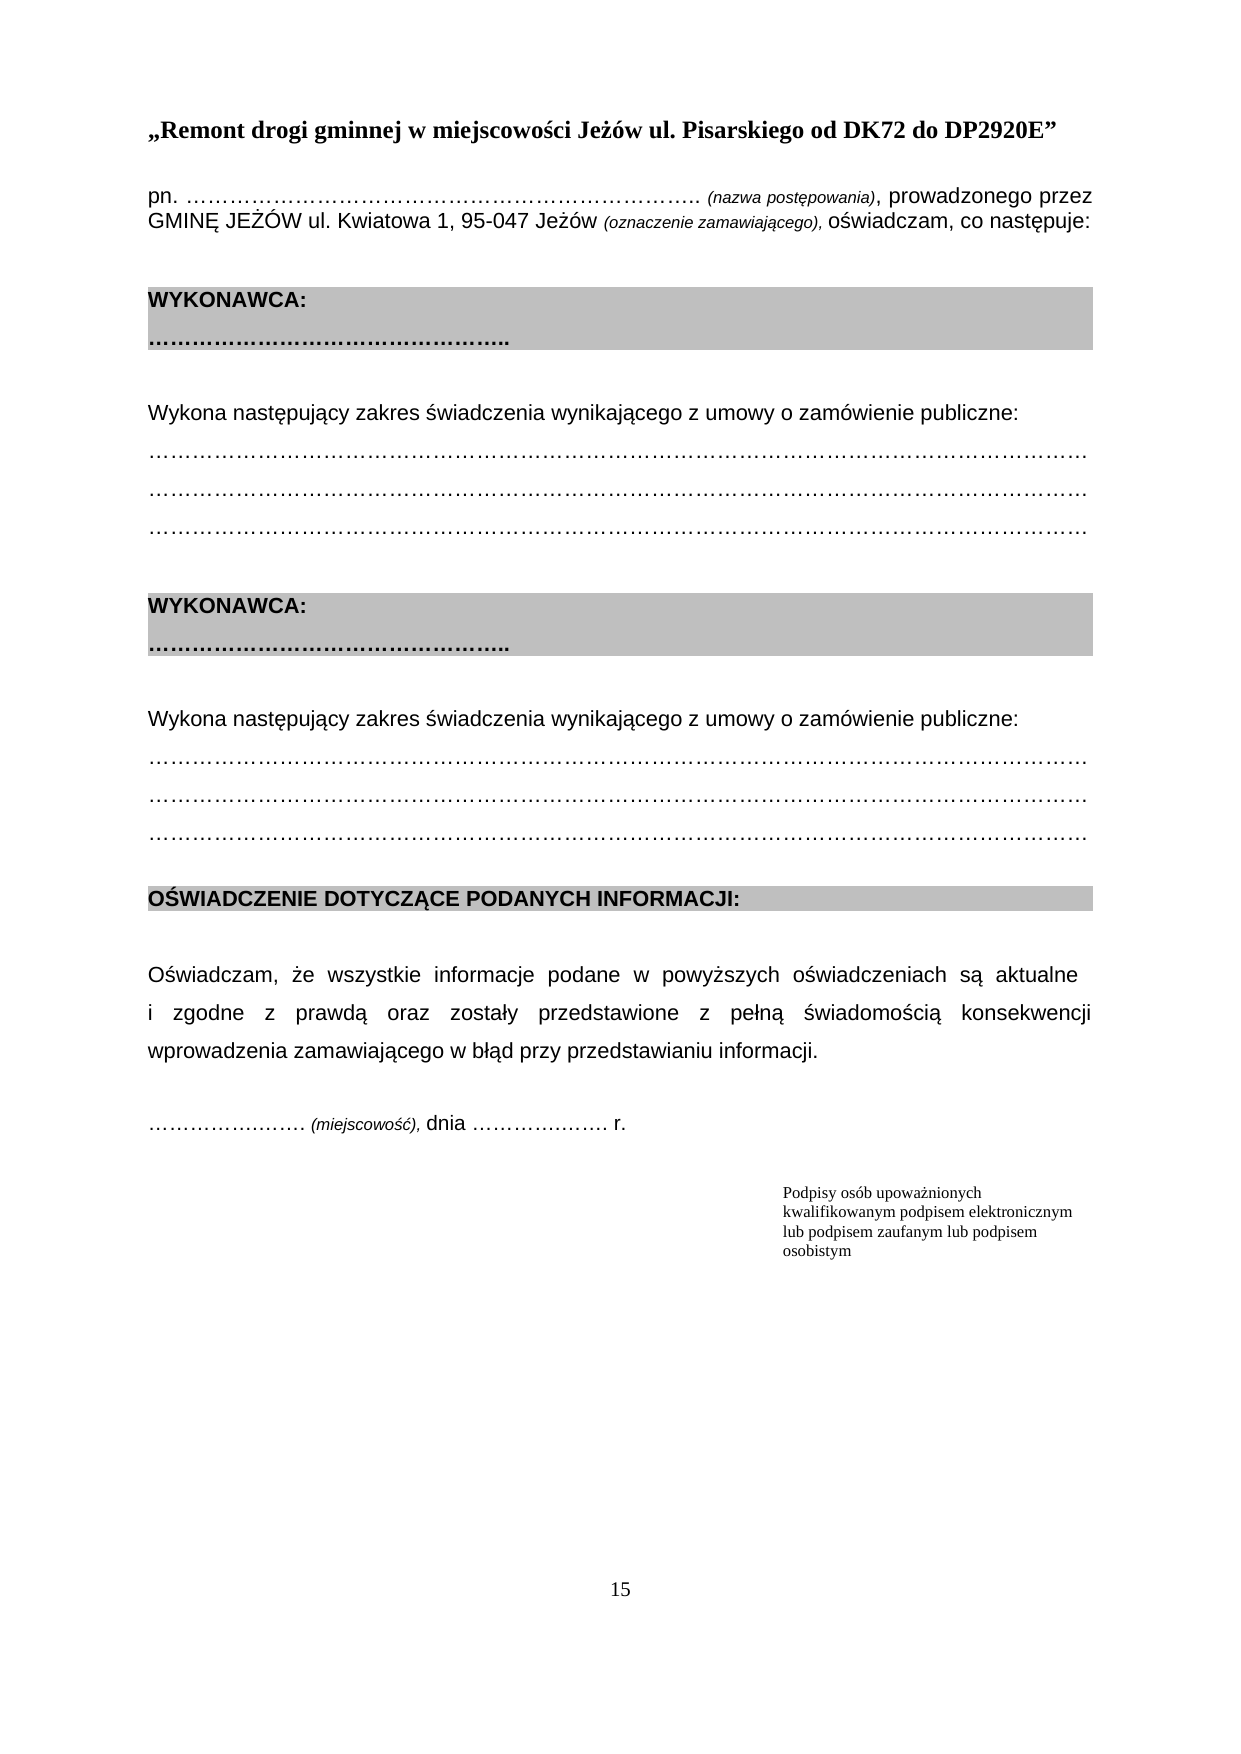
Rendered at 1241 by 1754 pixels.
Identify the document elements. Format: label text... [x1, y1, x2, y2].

text pn. …………………………………………………………….. (nazwa postępowania), prowadzonego przez GMINĘ JEŻÓW ul. Kwiatowa 1, 95-047 Jeżów (oznaczenie zamawiającego), oświadczam, co następuje: [148, 156, 1093, 233]
text OŚWIADCZENIE DOTYCZĄCE PODANYCH INFORMACJI: [148, 886, 1093, 911]
text Wykona następujący zakres świadczenia wynikającego z umowy o zamówienie publiczne: [148, 400, 1093, 426]
text WYKONAWCA: ………………………………………….. [148, 287, 1093, 350]
text WYKONAWCA: ………………………………………….. [148, 593, 1093, 656]
text kwalifikowanym podpisem elektronicznym lub podpisem zaufanym lub podpisem osobistym [783, 1202, 1093, 1260]
text ……………………………………………………………………………………………………………………………………………………………………………………………………………………………………………………………………………………………………………………………………………………… [148, 438, 1093, 539]
text ……………………………………………………………………………………………………………………………………………………………………………………………………………………………………………………………………………………………………………………………………………………… [148, 744, 1093, 845]
text Wykona następujący zakres świadczenia wynikającego z umowy o zamówienie publiczne: [148, 706, 1093, 731]
text „Remont drogi gminnej w miejscowości Jeżów ul. Pisarskiego od DK72 do DP2920E” [148, 115, 1093, 144]
text …………….……. (miejscowość), dnia ………….……. r. [148, 1111, 1093, 1135]
text Oświadczam, że wszystkie informacje podane w powyższych oświadczeniach są aktualne i zgodne z prawdą oraz zostały przedstawione z pełną świadomością konsekwencji wprowadzenia zamawiającego w błąd przy przedstawianiu informacji. [148, 962, 1093, 1063]
text Podpisy osób upoważnionych [783, 1183, 1093, 1202]
